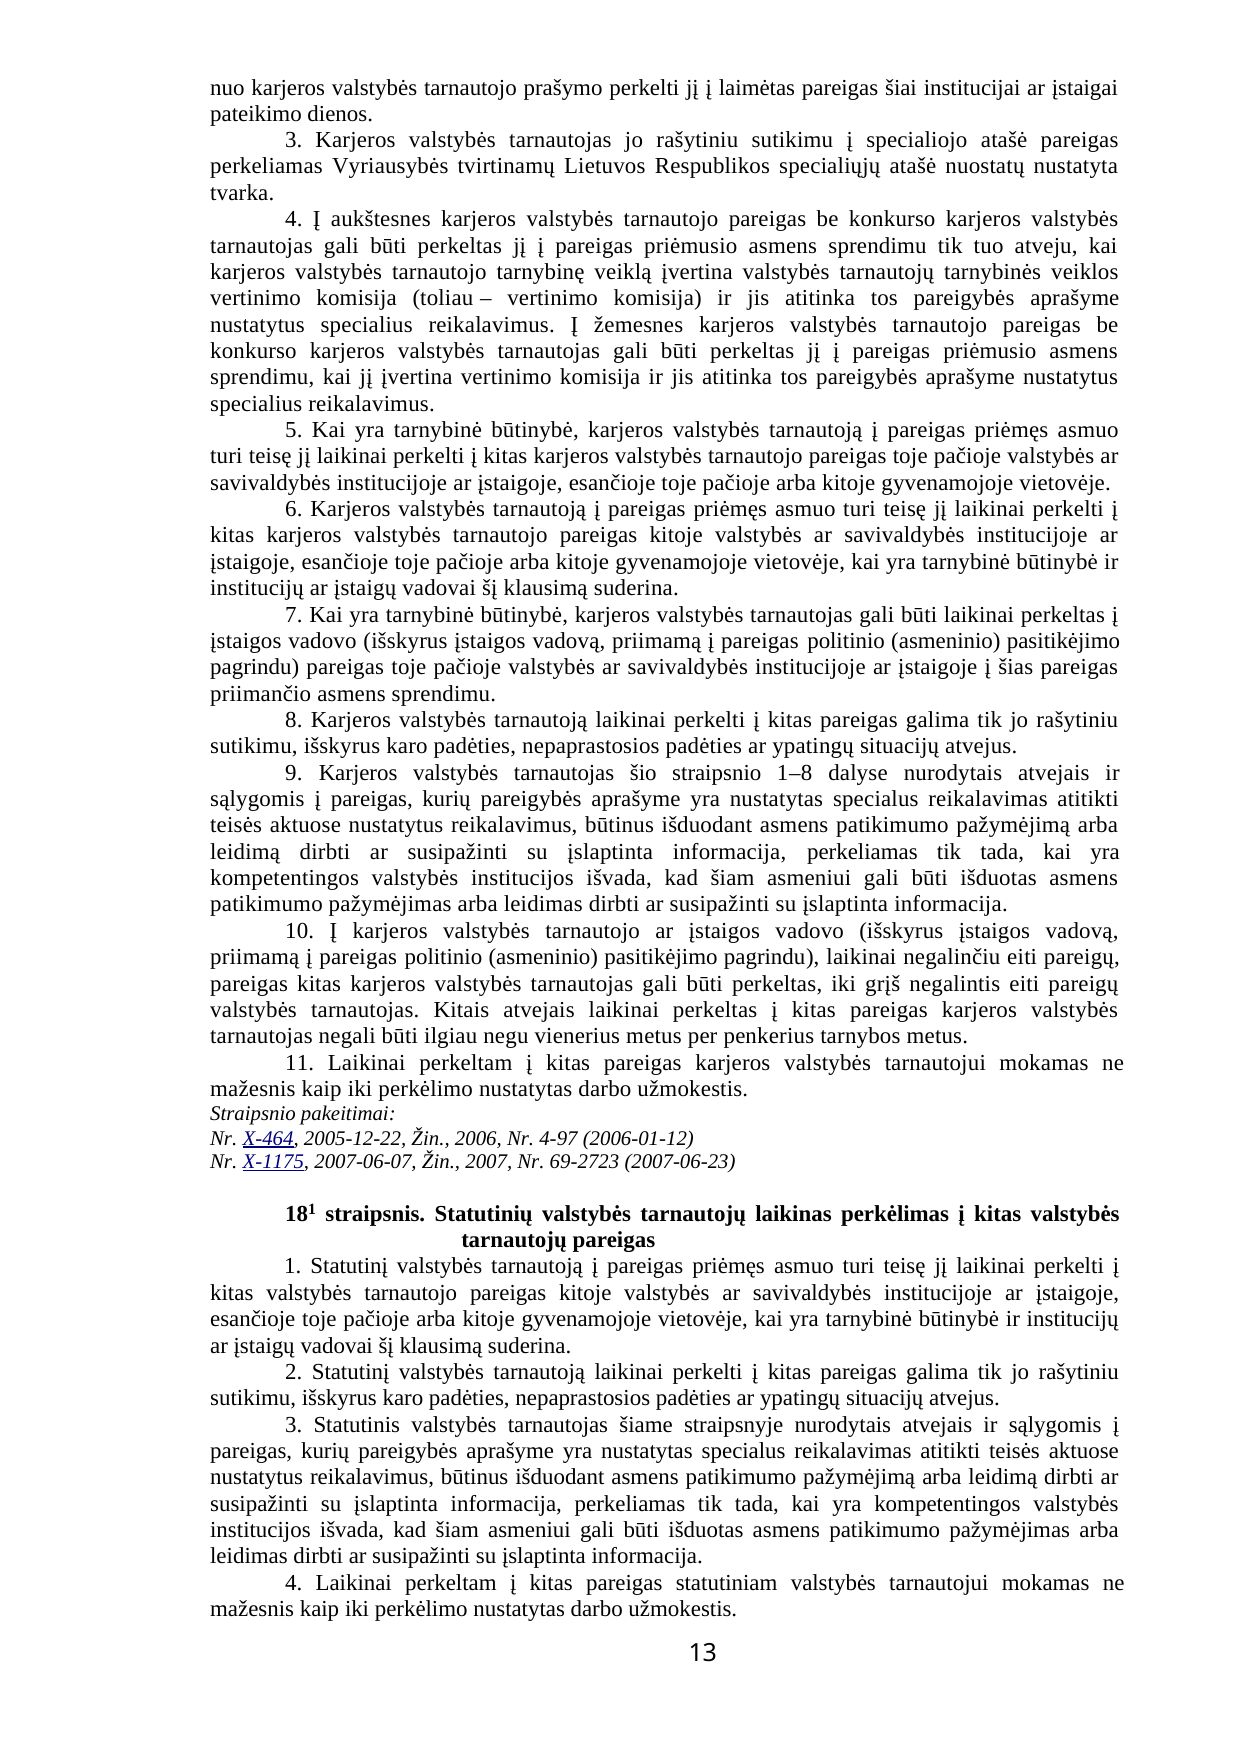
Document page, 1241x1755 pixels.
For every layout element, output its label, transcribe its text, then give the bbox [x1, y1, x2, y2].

text 181 straipsnis. Statutinių valstybės tarnautojų laikinas perkėlimas į kitas valstybės tarnautojų pareigas [285, 1200, 1120, 1253]
text Straipsnio pakeitimai: [210, 1101, 1126, 1125]
text 4. Laikinai perkeltam į kitas pareigas statutiniam valstybės tarnautojui mokamas ne mažesnis kaip iki perkėlimo nustatytas darbo užmokestis. [210, 1569, 1126, 1622]
text 6. Karjeros valstybės tarnautoją į pareigas priėmęs asmuo turi teisę jį laikinai perkelti į kitas karjeros valstybės tarnautojo pareigas kitoje valstybės ar savivaldybės institucijoje ar įstaigoje, esančioje toje pačioje arba kitoje gyvenamojoje vietovėje, kai yra tarnybinė būtinybė ir institucijų ar įstaigų vadovai šį klausimą suderina. [210, 495, 1120, 601]
text 8. Karjeros valstybės tarnautoją laikinai perkelti į kitas pareigas galima tik jo rašytiniu sutikimu, išskyrus karo padėties, nepaprastosios padėties ar ypatingų situacijų atvejus. [210, 706, 1120, 759]
text 2. Statutinį valstybės tarnautoją laikinai perkelti į kitas pareigas galima tik jo rašytiniu sutikimu, išskyrus karo padėties, nepaprastosios padėties ar ypatingų situacijų atvejus. [210, 1358, 1120, 1411]
text 3. Statutinis valstybės tarnautojas šiame straipsnyje nurodytais atvejais ir sąlygomis į pareigas, kurių pareigybės aprašyme yra nustatytas specialus reikalavimas atitikti teisės aktuose nustatytus reikalavimus, būtinus išduodant asmens patikimumo pažymėjimą arba leidimą dirbti ar susipažinti su įslaptinta informacija, perkeliamas tik tada, kai yra kompetentingos valstybės institucijos išvada, kad šiam asmeniui gali būti išduotas asmens patikimumo pažymėjimas arba leidimas dirbti ar susipažinti su įslaptinta informacija. [210, 1411, 1120, 1569]
text 11. Laikinai perkeltam į kitas pareigas karjeros valstybės tarnautojui mokamas ne mažesnis kaip iki perkėlimo nustatytas darbo užmokestis. [210, 1049, 1126, 1101]
text Nr. X-1175, 2007-06-07, Žin., 2007, Nr. 69-2723 (2007-06-23) [210, 1149, 1120, 1173]
text 5. Kai yra tarnybinė būtinybė, karjeros valstybės tarnautoją į pareigas priėmęs asmuo turi teisę jį laikinai perkelti į kitas karjeros valstybės tarnautojo pareigas toje pačioje valstybės ar savivaldybės institucijoje ar įstaigoje, esančioje toje pačioje arba kitoje gyvenamojoje vietovėje. [210, 416, 1120, 495]
text 10. Į karjeros valstybės tarnautojo ar įstaigos vadovo (išskyrus įstaigos vadovą, priimamą į pareigas politinio (asmeninio) pasitikėjimo pagrindu), laikinai negalinčiu eiti pareigų, pareigas kitas karjeros valstybės tarnautojas gali būti perkeltas, iki grįš negalintis eiti pareigų valstybės tarnautojas. Kitais atvejais laikinai perkeltas į kitas pareigas karjeros valstybės tarnautojas negali būti ilgiau negu vienerius metus per penkerius tarnybos metus. [210, 917, 1120, 1049]
text 3. Karjeros valstybės tarnautojas jo rašytiniu sutikimu į specialiojo atašė pareigas perkeliamas Vyriausybės tvirtinamų Lietuvos Respublikos specialiųjų atašė nuostatų nustatyta tvarka. [210, 126, 1120, 205]
text Nr. X-464, 2005-12-22, Žin., 2006, Nr. 4-97 (2006-01-12) [210, 1125, 1120, 1149]
text 4. Į aukštesnes karjeros valstybės tarnautojo pareigas be konkurso karjeros valstybės tarnautojas gali būti perkeltas jį į pareigas priėmusio asmens sprendimu tik tuo atveju, kai karjeros valstybės tarnautojo tarnybinę veiklą įvertina valstybės tarnautojų tarnybinės veiklos vertinimo komisija (toliau – vertinimo komisija) ir jis atitinka tos pareigybės aprašyme nustatytus specialius reikalavimus. Į žemesnes karjeros valstybės tarnautojo pareigas be konkurso karjeros valstybės tarnautojas gali būti perkeltas jį į pareigas priėmusio asmens sprendimu, kai jį įvertina vertinimo komisija ir jis atitinka tos pareigybės aprašyme nustatytus specialius reikalavimus. [210, 205, 1120, 416]
text 9. Karjeros valstybės tarnautojas šio straipsnio 1–8 dalyse nurodytais atvejais ir sąlygomis į pareigas, kurių pareigybės aprašyme yra nustatytas specialus reikalavimas atitikti teisės aktuose nustatytus reikalavimus, būtinus išduodant asmens patikimumo pažymėjimą arba leidimą dirbti ar susipažinti su įslaptinta informacija, perkeliamas tik tada, kai yra kompetentingos valstybės institucijos išvada, kad šiam asmeniui gali būti išduotas asmens patikimumo pažymėjimas arba leidimas dirbti ar susipažinti su įslaptinta informacija. [210, 759, 1120, 917]
text nuo karjeros valstybės tarnautojo prašymo perkelti jį į laimėtas pareigas šiai institucijai ar įstaigai pateikimo dienos. [210, 73, 1120, 126]
text 7. Kai yra tarnybinė būtinybė, karjeros valstybės tarnautojas gali būti laikinai perkeltas į įstaigos vadovo (išskyrus įstaigos vadovą, priimamą į pareigas politinio (asmeninio) pasitikėjimo pagrindu) pareigas toje pačioje valstybės ar savivaldybės institucijoje ar įstaigoje į šias pareigas priimančio asmens sprendimu. [210, 601, 1120, 706]
text 1. Statutinį valstybės tarnautoją į pareigas priėmęs asmuo turi teisę jį laikinai perkelti į kitas valstybės tarnautojo pareigas kitoje valstybės ar savivaldybės institucijoje ar įstaigoje, esančioje toje pačioje arba kitoje gyvenamojoje vietovėje, kai yra tarnybinė būtinybė ir institucijų ar įstaigų vadovai šį klausimą suderina. [210, 1253, 1120, 1358]
